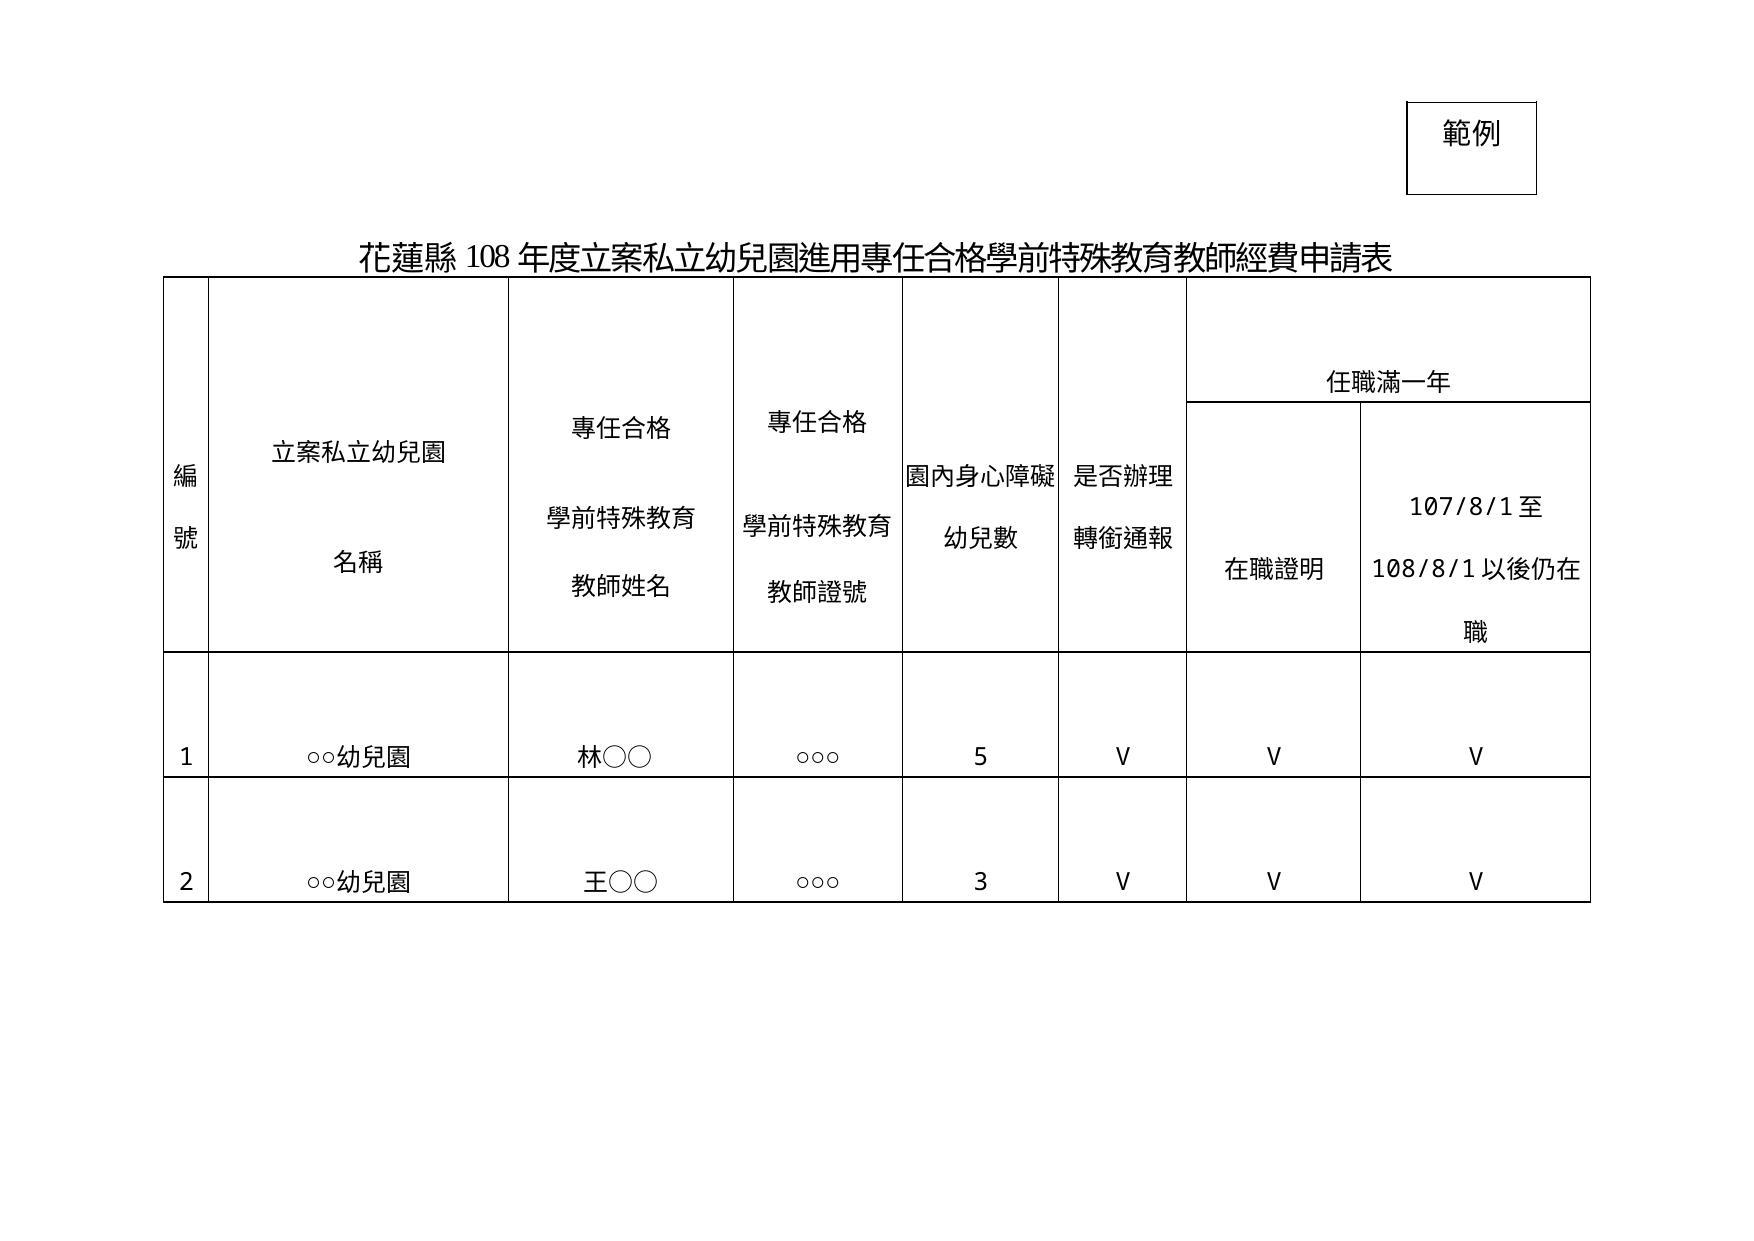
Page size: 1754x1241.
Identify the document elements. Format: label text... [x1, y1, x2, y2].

table_header 是否辦理轉銜通報 [1059, 278, 1186, 651]
table_cell V [1059, 653, 1186, 776]
table_cell 107/8/1至108/8/1以後仍在職 [1361, 403, 1590, 651]
table_cell 林○○ [509, 653, 733, 776]
table_cell V [1361, 653, 1590, 776]
table_cell 5 [903, 653, 1058, 776]
table_cell 3 [903, 778, 1058, 901]
text 花蓮縣108年度立案私立幼兒園進用專任合格學前特殊教育教師經費申請表 [150, 214, 1604, 276]
table_cell 2 [164, 778, 208, 901]
table_cell 王○○ [509, 778, 733, 901]
table_header 編號 [164, 278, 208, 651]
table_cell V [1187, 653, 1360, 776]
table_header 專任合格 學前特殊教育 教師證號 [734, 278, 902, 651]
table_cell V [1187, 778, 1360, 901]
table_cell V [1361, 778, 1590, 901]
table_header 任職滿一年 [1187, 278, 1590, 401]
table_header 園內身心障礙幼兒數 [903, 278, 1058, 651]
table_cell V [1059, 778, 1186, 901]
table_cell 在職證明 [1187, 403, 1360, 651]
text [1408, 103, 1536, 194]
table_header 立案私立幼兒園 名稱 [209, 278, 508, 651]
table_cell ○○幼兒園 [209, 778, 508, 901]
table_cell ○○○ [734, 653, 902, 776]
table_cell ○○○ [734, 778, 902, 901]
text 範例 [1423, 110, 1521, 153]
table_cell ○○幼兒園 [209, 653, 508, 776]
table_cell 1 [164, 653, 208, 776]
table_header 專任合格 學前特殊教育 教師姓名 [509, 278, 733, 651]
